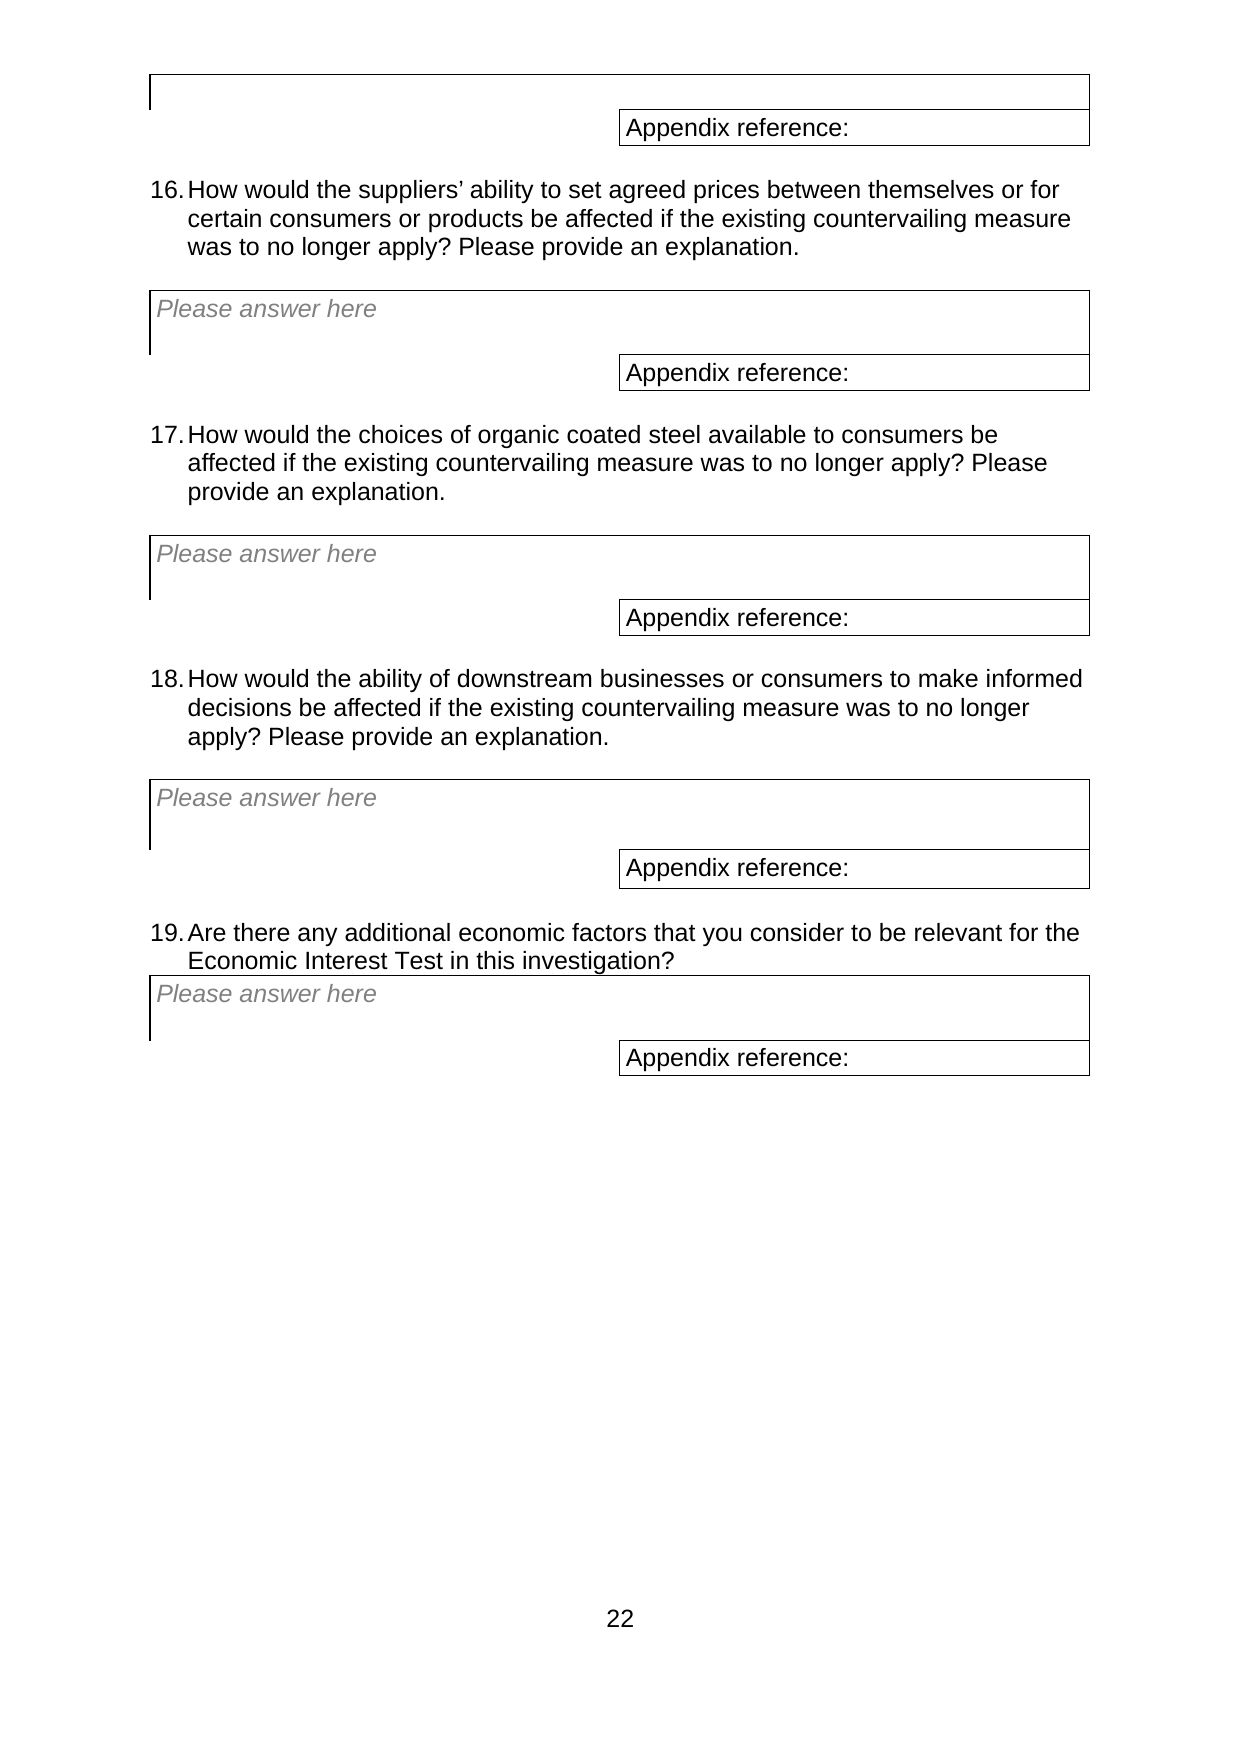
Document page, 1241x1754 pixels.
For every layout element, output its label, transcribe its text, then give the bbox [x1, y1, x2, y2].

table_header Please answer here [151, 536, 1089, 599]
table_cell Appendix reference: [620, 850, 1089, 888]
list Are there any additional economic factors that you consider to be relevant for the Economic Interest Test in this investigation? [150, 918, 1090, 975]
table_cell [150, 1041, 619, 1075]
table_cell Appendix reference: [620, 110, 1089, 145]
table_header [151, 75, 1089, 109]
table_cell Appendix reference: [620, 1041, 1089, 1075]
list How would the choices of organic coated steel available to consumers be affected if the existing countervailing measure was to no longer apply? Please provide an explanation. [150, 419, 1090, 506]
list How would the suppliers’ ability to set agreed prices between themselves or for certain consumers or products be affected if the existing countervailing measure was to no longer apply? Please provide an explanation. [150, 175, 1090, 261]
table_cell Appendix reference: [620, 355, 1089, 390]
table_header Please answer here [151, 976, 1089, 1039]
table_cell Appendix reference: [620, 600, 1089, 634]
table_cell [150, 110, 619, 145]
table_header Please answer here [151, 780, 1089, 849]
table_cell [150, 600, 619, 634]
table_cell [150, 850, 619, 888]
table_header Please answer here [151, 291, 1089, 354]
list How would the ability of downstream businesses or consumers to make informed decisions be affected if the existing countervailing measure was to no longer apply? Please provide an explanation. [150, 664, 1090, 751]
table_cell [150, 355, 619, 390]
